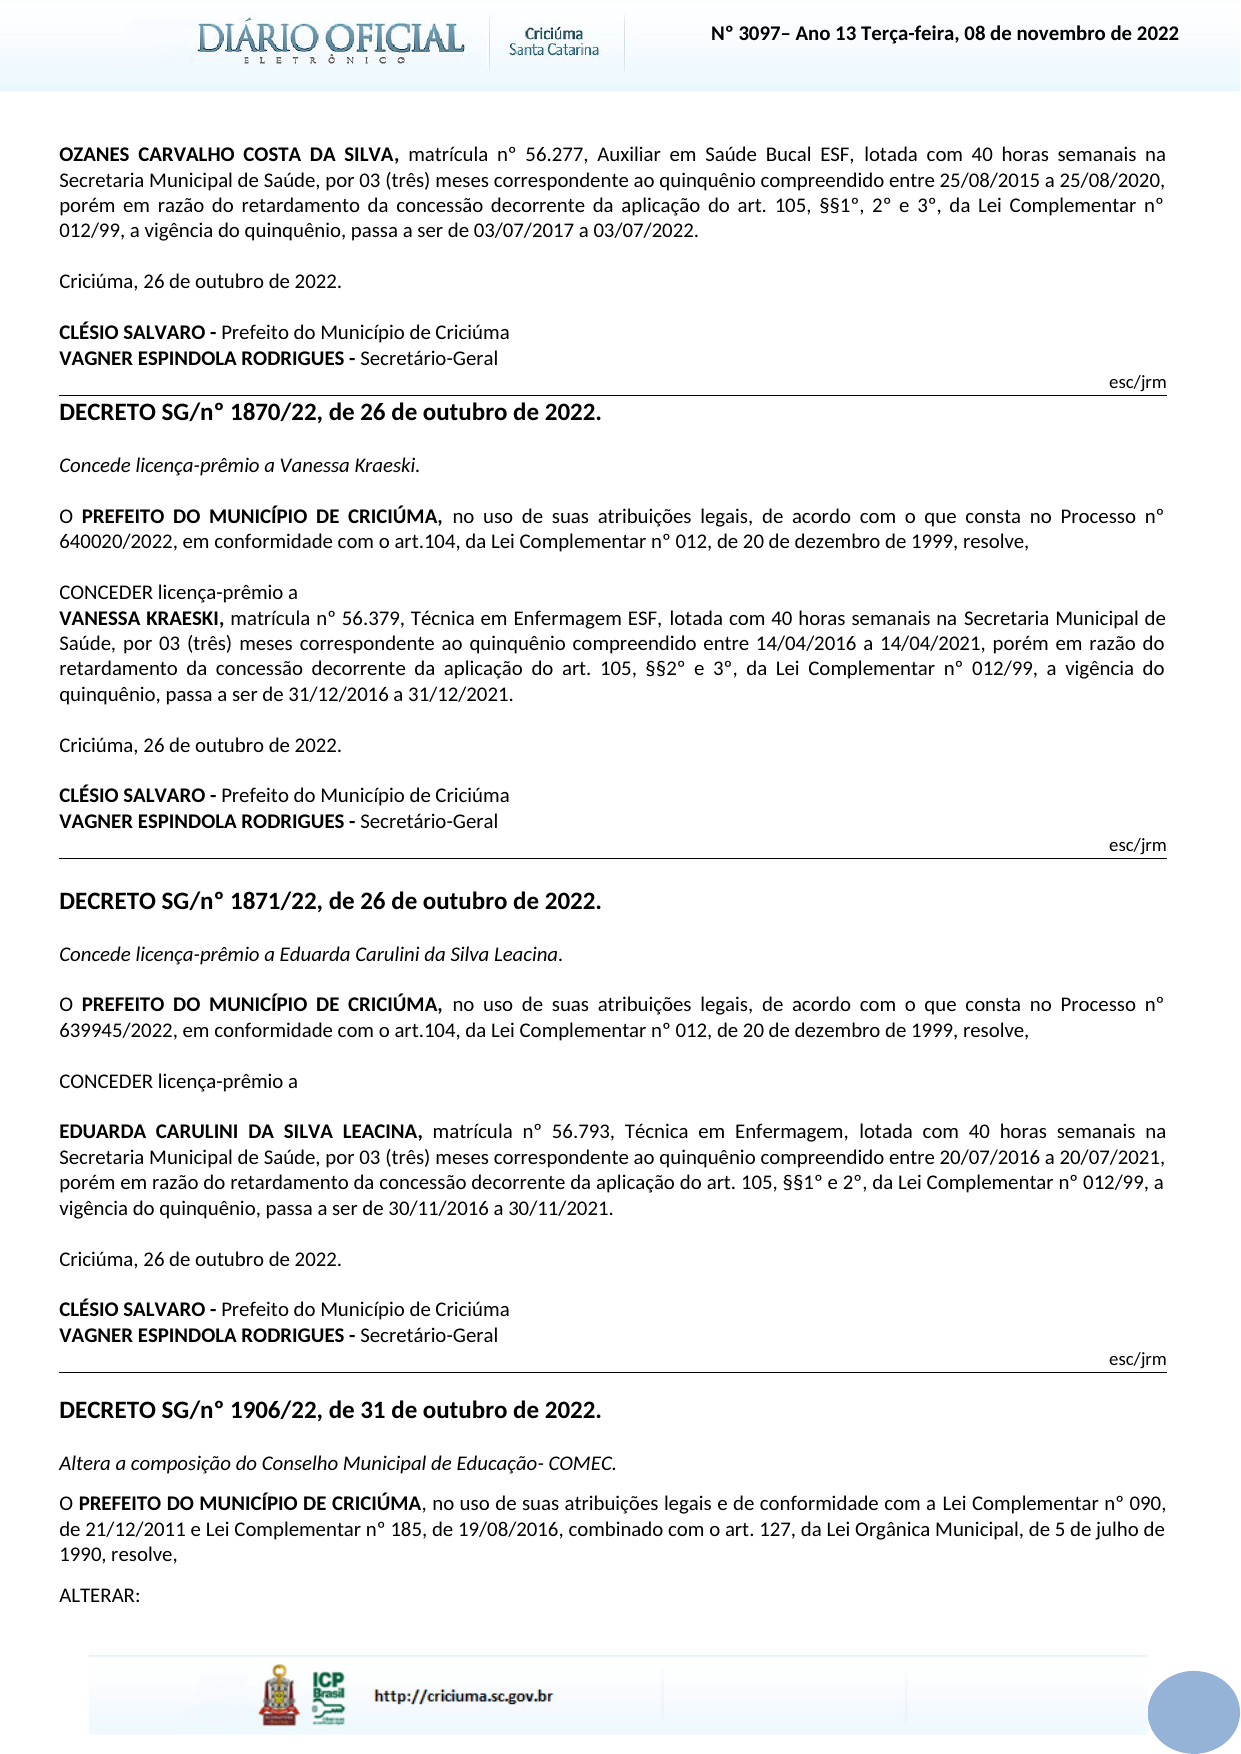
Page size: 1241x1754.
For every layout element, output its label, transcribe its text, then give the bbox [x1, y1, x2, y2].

text VAGNER ESPINDOLA RODRIGUES - Secretário-Geral [59, 1322, 1240, 1347]
text Criciúma, 26 de outubro de 2022. [59, 1246, 1167, 1271]
text CONCEDER licença-prêmio a [59, 1068, 1167, 1093]
text esc/jrm [59, 833, 1167, 858]
text CLÉSIO SALVARO - Prefeito do Município de Criciúma [59, 319, 1240, 345]
text OZANES CARVALHO COSTA DA SILVA, matrícula nº 56.277, Auxiliar em Saúde Bucal ESF, lotada com 40 horas semanais na Secretaria Municipal de Saúde, por 03 (três) meses correspondente ao quinquênio compreendido entre 25/08/2015 a 25/08/2020, porém em razão do retardamento da concessão decorrente da aplicação do art. 105, §§1º, 2º e 3º, da Lei Complementar nº 012/99, a vigência do quinquênio, passa a ser de 03/07/2017 a 03/07/2022. [59, 141, 1167, 243]
text ALTERAR: [59, 1582, 1167, 1607]
text Concede licença-prêmio a Eduarda Carulini da Silva Leacina. [59, 941, 1167, 966]
text CLÉSIO SALVARO - Prefeito do Município de Criciúma [59, 1297, 1240, 1322]
text esc/jrm [59, 370, 1167, 395]
text DECRETO SG/nº 1871/22, de 26 de outubro de 2022. [59, 885, 1167, 915]
text Criciúma, 26 de outubro de 2022. [59, 268, 1167, 294]
text Criciúma, 26 de outubro de 2022. [59, 732, 1167, 757]
text Concede licença-prêmio a Vanessa Kraeski. [59, 452, 1167, 478]
text DECRETO SG/nº 1870/22, de 26 de outubro de 2022. [59, 396, 1167, 427]
text DECRETO SG/nº 1906/22, de 31 de outubro de 2022. [59, 1394, 1167, 1424]
text Altera a composição do Conselho Municipal de Educação- COMEC. [59, 1450, 1167, 1475]
text O PREFEITO DO MUNICÍPIO DE CRICIÚMA, no uso de suas atribuições legais e de conformidade com a Lei Complementar nº 090, de 21/12/2011 e Lei Complementar nº 185, de 19/08/2016, combinado com o art. 127, da Lei Orgânica Municipal, de 5 de julho de 1990, resolve, [59, 1491, 1167, 1567]
text esc/jrm [59, 1347, 1167, 1372]
text CLÉSIO SALVARO - Prefeito do Município de Criciúma [59, 783, 1240, 808]
text O PREFEITO DO MUNICÍPIO DE CRICIÚMA, no uso de suas atribuições legais, de acordo com o que consta no Processo nº 639945/2022, em conformidade com o art.104, da Lei Complementar nº 012, de 20 de dezembro de 1999, resolve, [59, 992, 1167, 1042]
text VAGNER ESPINDOLA RODRIGUES - Secretário-Geral [59, 808, 1240, 833]
text O PREFEITO DO MUNICÍPIO DE CRICIÚMA, no uso de suas atribuições legais, de acordo com o que consta no Processo nº 640020/2022, em conformidade com o art.104, da Lei Complementar nº 012, de 20 de dezembro de 1999, resolve, [59, 503, 1167, 554]
text VANESSA KRAESKI, matrícula nº 56.379, Técnica em Enfermagem ESF, lotada com 40 horas semanais na Secretaria Municipal de Saúde, por 03 (três) meses correspondente ao quinquênio compreendido entre 14/04/2016 a 14/04/2021, porém em razão do retardamento da concessão decorrente da aplicação do art. 105, §§2º e 3º, da Lei Complementar nº 012/99, a vigência do quinquênio, passa a ser de 31/12/2016 a 31/12/2021. [59, 605, 1167, 706]
text CONCEDER licença-prêmio a [59, 579, 1167, 605]
text VAGNER ESPINDOLA RODRIGUES - Secretário-Geral [59, 345, 1240, 370]
text EDUARDA CARULINI DA SILVA LEACINA, matrícula nº 56.793, Técnica em Enfermagem, lotada com 40 horas semanais na Secretaria Municipal de Saúde, por 03 (três) meses correspondente ao quinquênio compreendido entre 20/07/2016 a 20/07/2021, porém em razão do retardamento da concessão decorrente da aplicação do art. 105, §§1º e 2º, da Lei Complementar nº 012/99, a vigência do quinquênio, passa a ser de 30/11/2016 a 30/11/2021. [59, 1119, 1167, 1220]
